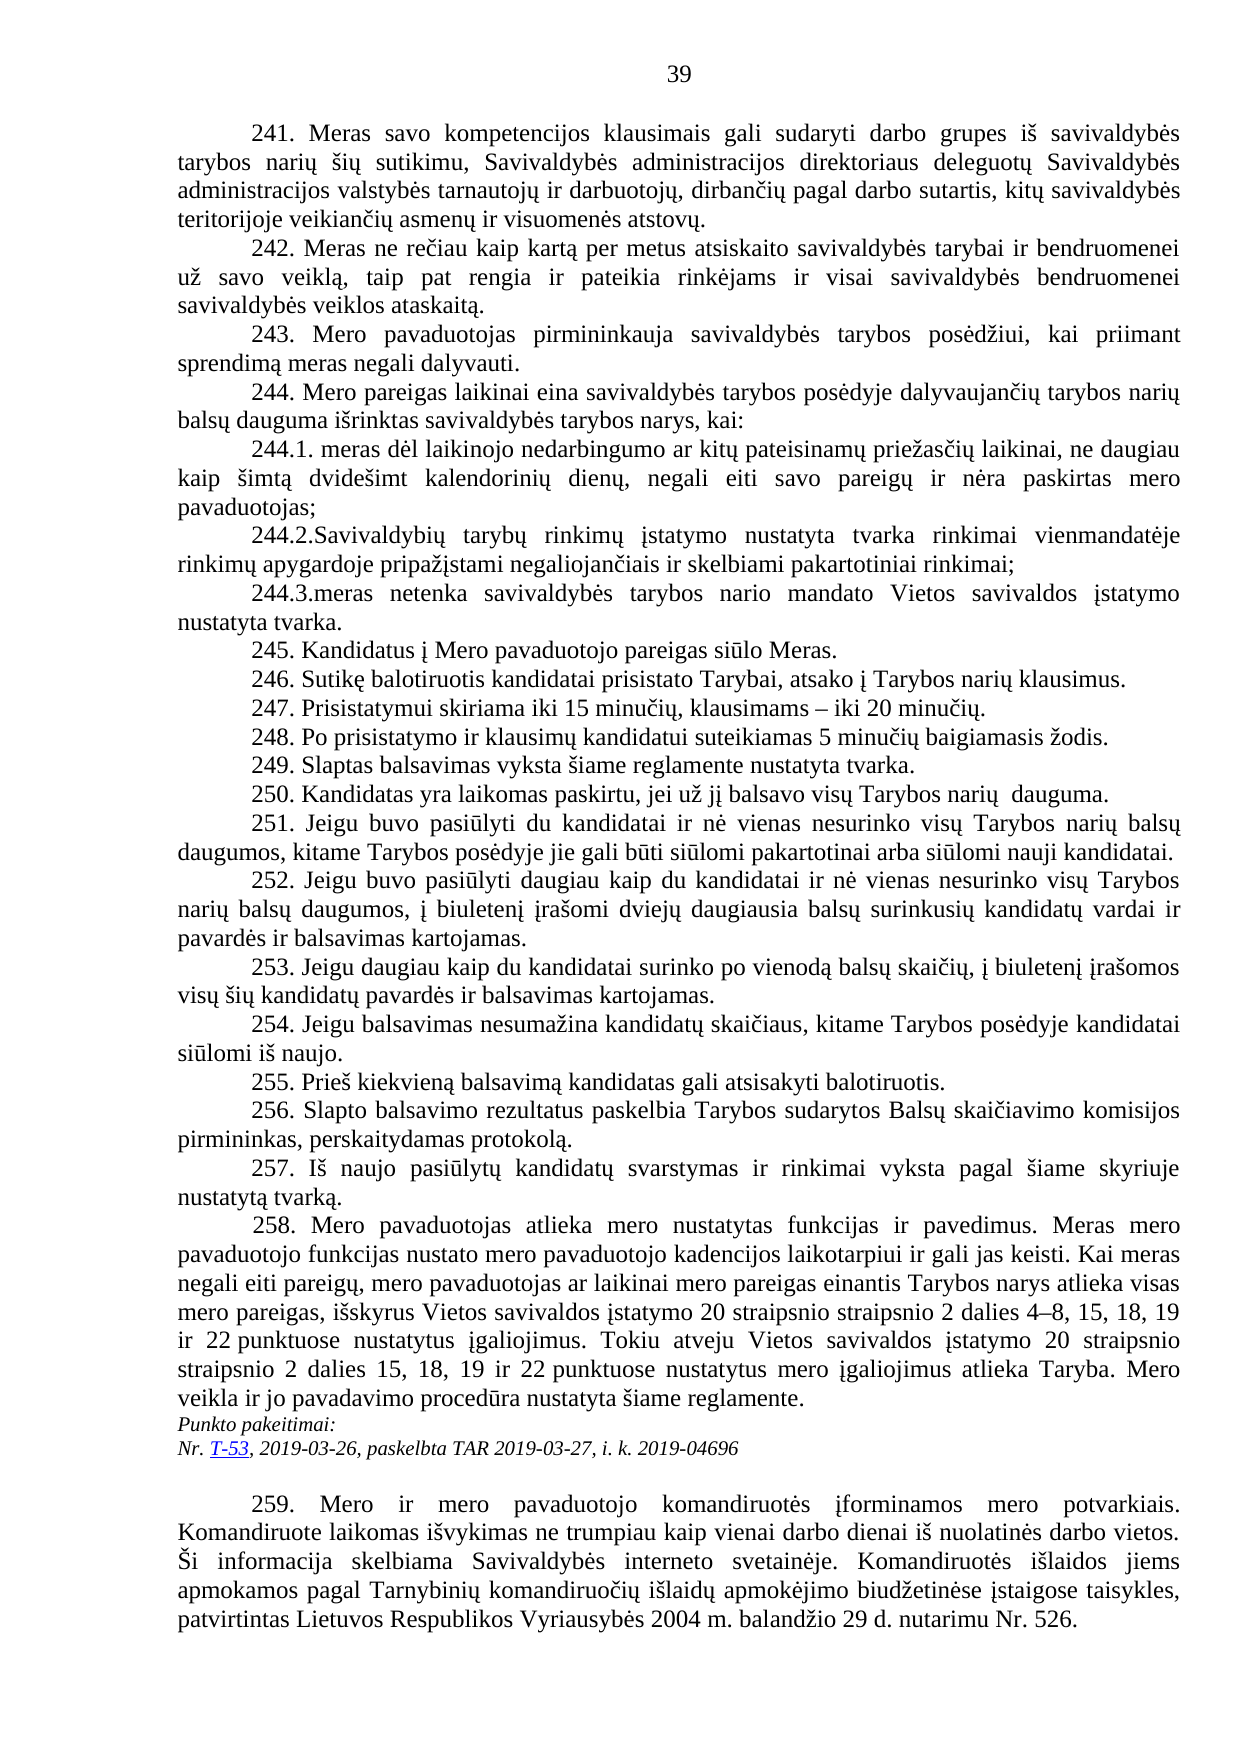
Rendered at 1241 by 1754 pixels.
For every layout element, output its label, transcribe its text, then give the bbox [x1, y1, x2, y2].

text 259. Mero ir mero pavaduotojo komandiruotės įforminamos mero potvarkiais. Komandiruote laikomas išvykimas ne trumpiau kaip vienai darbo dienai iš nuolatinės darbo vietos. Ši informacija skelbiama Savivaldybės interneto svetainėje. Komandiruotės išlaidos jiems apmokamos pagal Tarnybinių komandiruočių išlaidų apmokėjimo biudžetinėse įstaigose taisykles, patvirtintas Lietuvos Respublikos Vyriausybės 2004 m. balandžio 29 d. nutarimu Nr. 526. [177, 1489, 1181, 1632]
text 243. Mero pavaduotojas pirmininkauja savivaldybės tarybos posėdžiui, kai priimant sprendimą meras negali dalyvauti. [177, 319, 1181, 377]
text Punkto pakeitimai: [177, 1412, 1181, 1436]
text 254. Jeigu balsavimas nesumažina kandidatų skaičiaus, kitame Tarybos posėdyje kandidatai siūlomi iš naujo. [177, 1009, 1181, 1067]
text 247. Prisistatymui skiriama iki 15 minučių, klausimams – iki 20 minučių. [177, 693, 1181, 722]
text Nr. T-53, 2019-03-26, paskelbta TAR 2019-03-27, i. k. 2019-04696 [177, 1436, 1181, 1460]
text 245. Kandidatus į Mero pavaduotojo pareigas siūlo Meras. [177, 636, 1181, 664]
text 249. Slaptas balsavimas vyksta šiame reglamente nustatyta tvarka. [177, 751, 1181, 779]
text 244.1. meras dėl laikinojo nedarbingumo ar kitų pateisinamų priežasčių laikinai, ne daugiau kaip šimtą dvidešimt kalendorinių dienų, negali eiti savo pareigų ir nėra paskirtas mero pavaduotojas; [177, 434, 1181, 521]
text 253. Jeigu daugiau kaip du kandidatai surinko po vienodą balsų skaičių, į biuletenį įrašomos visų šių kandidatų pavardės ir balsavimas kartojamas. [177, 952, 1181, 1009]
text 258. Mero pavaduotojas atlieka mero nustatytas funkcijas ir pavedimus. Meras mero pavaduotojo funkcijas nustato mero pavaduotojo kadencijos laikotarpiui ir gali jas keisti. Kai meras negali eiti pareigų, mero pavaduotojas ar laikinai mero pareigas einantis Tarybos narys atlieka visas mero pareigas, išskyrus Vietos savivaldos įstatymo 20 straipsnio straipsnio 2 dalies 4–8, 15, 18, 19 ir 22 punktuose nustatytus įgaliojimus. Tokiu atveju Vietos savivaldos įstatymo 20 straipsnio straipsnio 2 dalies 15, 18, 19 ir 22 punktuose nustatytus mero įgaliojimus atlieka Taryba. Mero veikla ir jo pavadavimo procedūra nustatyta šiame reglamente. [177, 1211, 1181, 1412]
text 255. Prieš kiekvieną balsavimą kandidatas gali atsisakyti balotiruotis. [177, 1067, 1181, 1096]
text 244.3.meras netenka savivaldybės tarybos nario mandato Vietos savivaldos įstatymo nustatyta tvarka. [177, 578, 1181, 636]
text 241. Meras savo kompetencijos klausimais gali sudaryti darbo grupes iš savivaldybės tarybos narių šių sutikimu, Savivaldybės administracijos direktoriaus deleguotų Savivaldybės administracijos valstybės tarnautojų ir darbuotojų, dirbančių pagal darbo sutartis, kitų savivaldybės teritorijoje veikiančių asmenų ir visuomenės atstovų. [177, 118, 1181, 233]
text 248. Po prisistatymo ir klausimų kandidatui suteikiamas 5 minučių baigiamasis žodis. [177, 722, 1181, 751]
text 257. Iš naujo pasiūlytų kandidatų svarstymas ir rinkimai vyksta pagal šiame skyriuje nustatytą tvarką. [177, 1153, 1181, 1211]
text 244.2.Savivaldybių tarybų rinkimų įstatymo nustatyta tvarka rinkimai vienmandatėje rinkimų apygardoje pripažįstami negaliojančiais ir skelbiami pakartotiniai rinkimai; [177, 521, 1181, 578]
text 250. Kandidatas yra laikomas paskirtu, jei už jį balsavo visų Tarybos narių dauguma. [177, 779, 1181, 808]
text 244. Mero pareigas laikinai eina savivaldybės tarybos posėdyje dalyvaujančių tarybos narių balsų dauguma išrinktas savivaldybės tarybos narys, kai: [177, 377, 1181, 434]
text 256. Slapto balsavimo rezultatus paskelbia Tarybos sudarytos Balsų skaičiavimo komisijos pirmininkas, perskaitydamas protokolą. [177, 1096, 1181, 1153]
text 252. Jeigu buvo pasiūlyti daugiau kaip du kandidatai ir nė vienas nesurinko visų Tarybos narių balsų daugumos, į biuletenį įrašomi dviejų daugiausia balsų surinkusių kandidatų vardai ir pavardės ir balsavimas kartojamas. [177, 866, 1181, 952]
text 246. Sutikę balotiruotis kandidatai prisistato Tarybai, atsako į Tarybos narių klausimus. [177, 664, 1181, 693]
text 242. Meras ne rečiau kaip kartą per metus atsiskaito savivaldybės tarybai ir bendruomenei už savo veiklą, taip pat rengia ir pateikia rinkėjams ir visai savivaldybės bendruomenei savivaldybės veiklos ataskaitą. [177, 233, 1181, 319]
text 251. Jeigu buvo pasiūlyti du kandidatai ir nė vienas nesurinko visų Tarybos narių balsų daugumos, kitame Tarybos posėdyje jie gali būti siūlomi pakartotinai arba siūlomi nauji kandidatai. [177, 808, 1181, 866]
